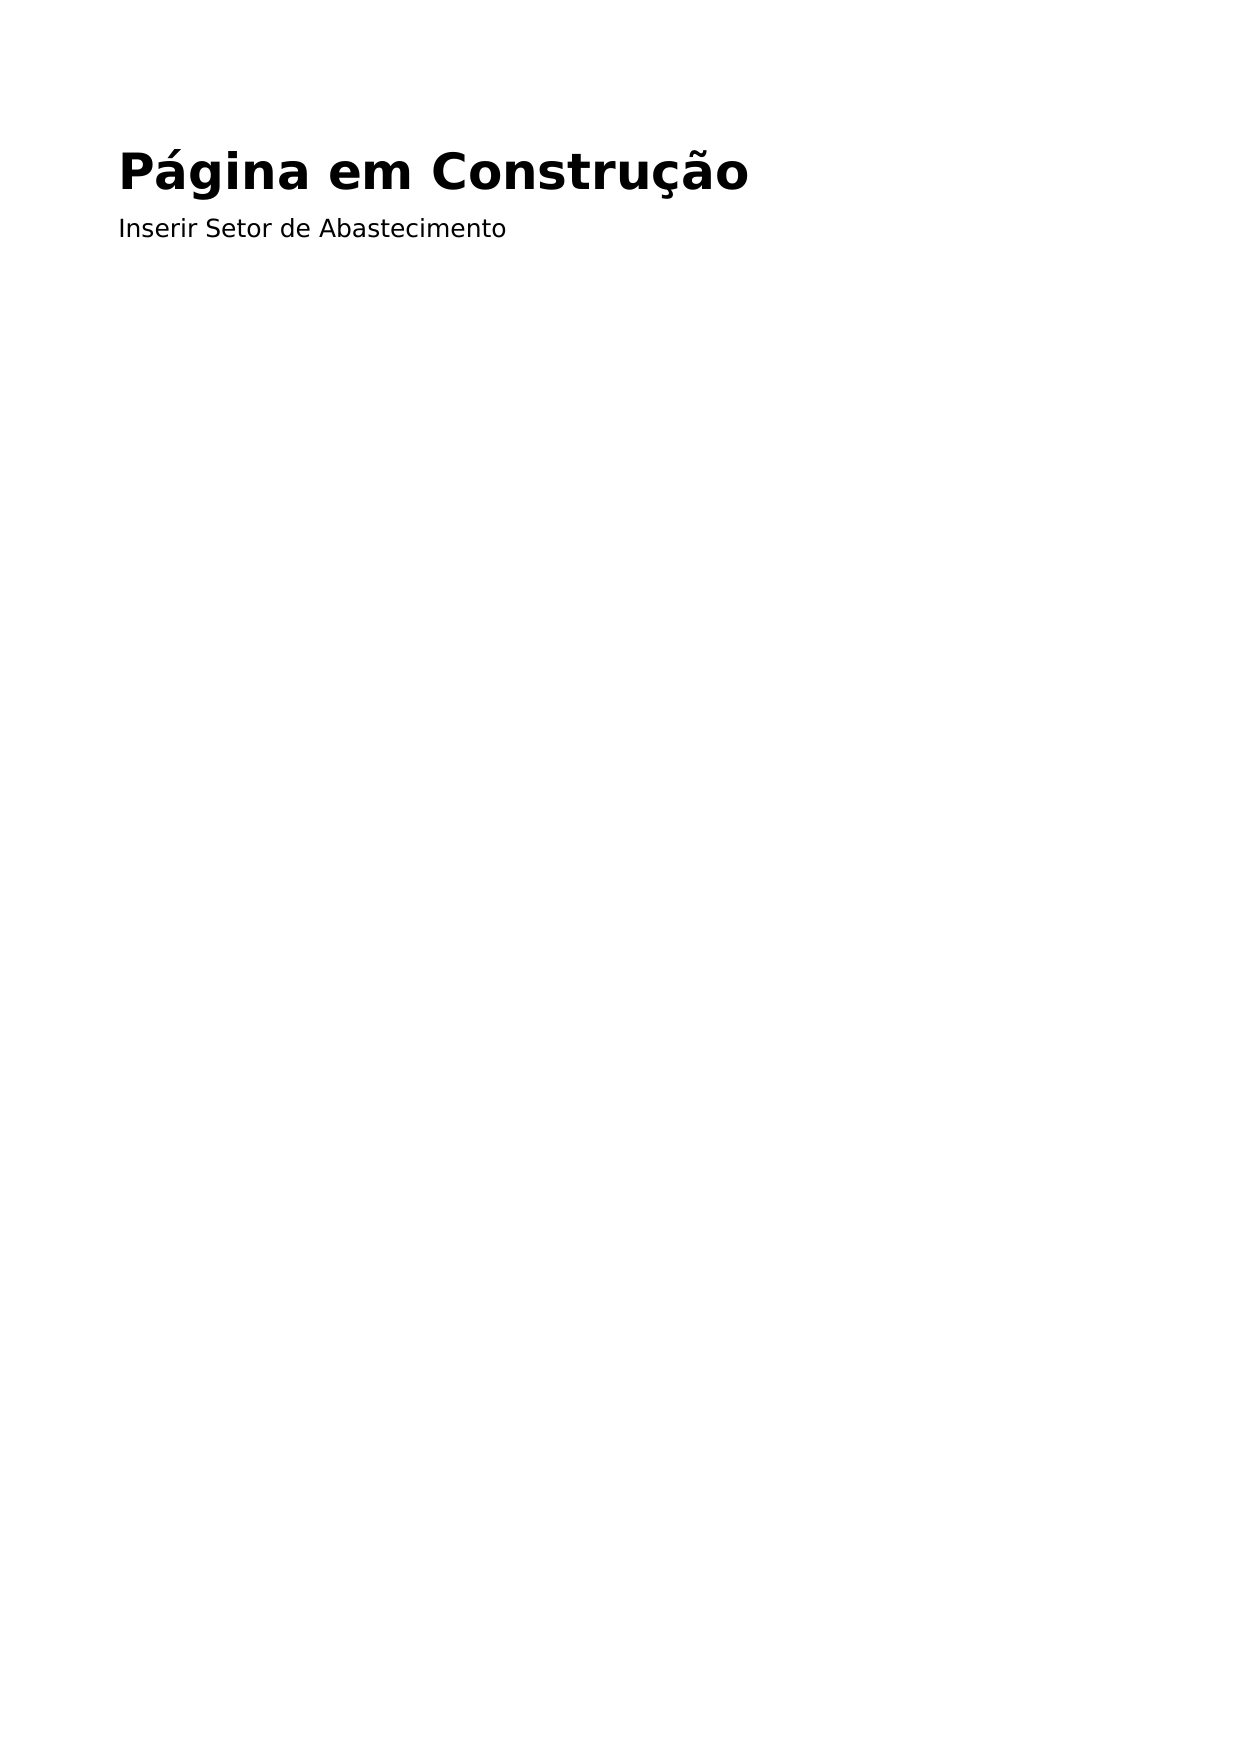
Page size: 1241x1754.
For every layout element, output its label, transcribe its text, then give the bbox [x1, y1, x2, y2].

subtitle Página em Construção [118, 143, 1122, 201]
text Inserir Setor de Abastecimento [118, 214, 1122, 243]
